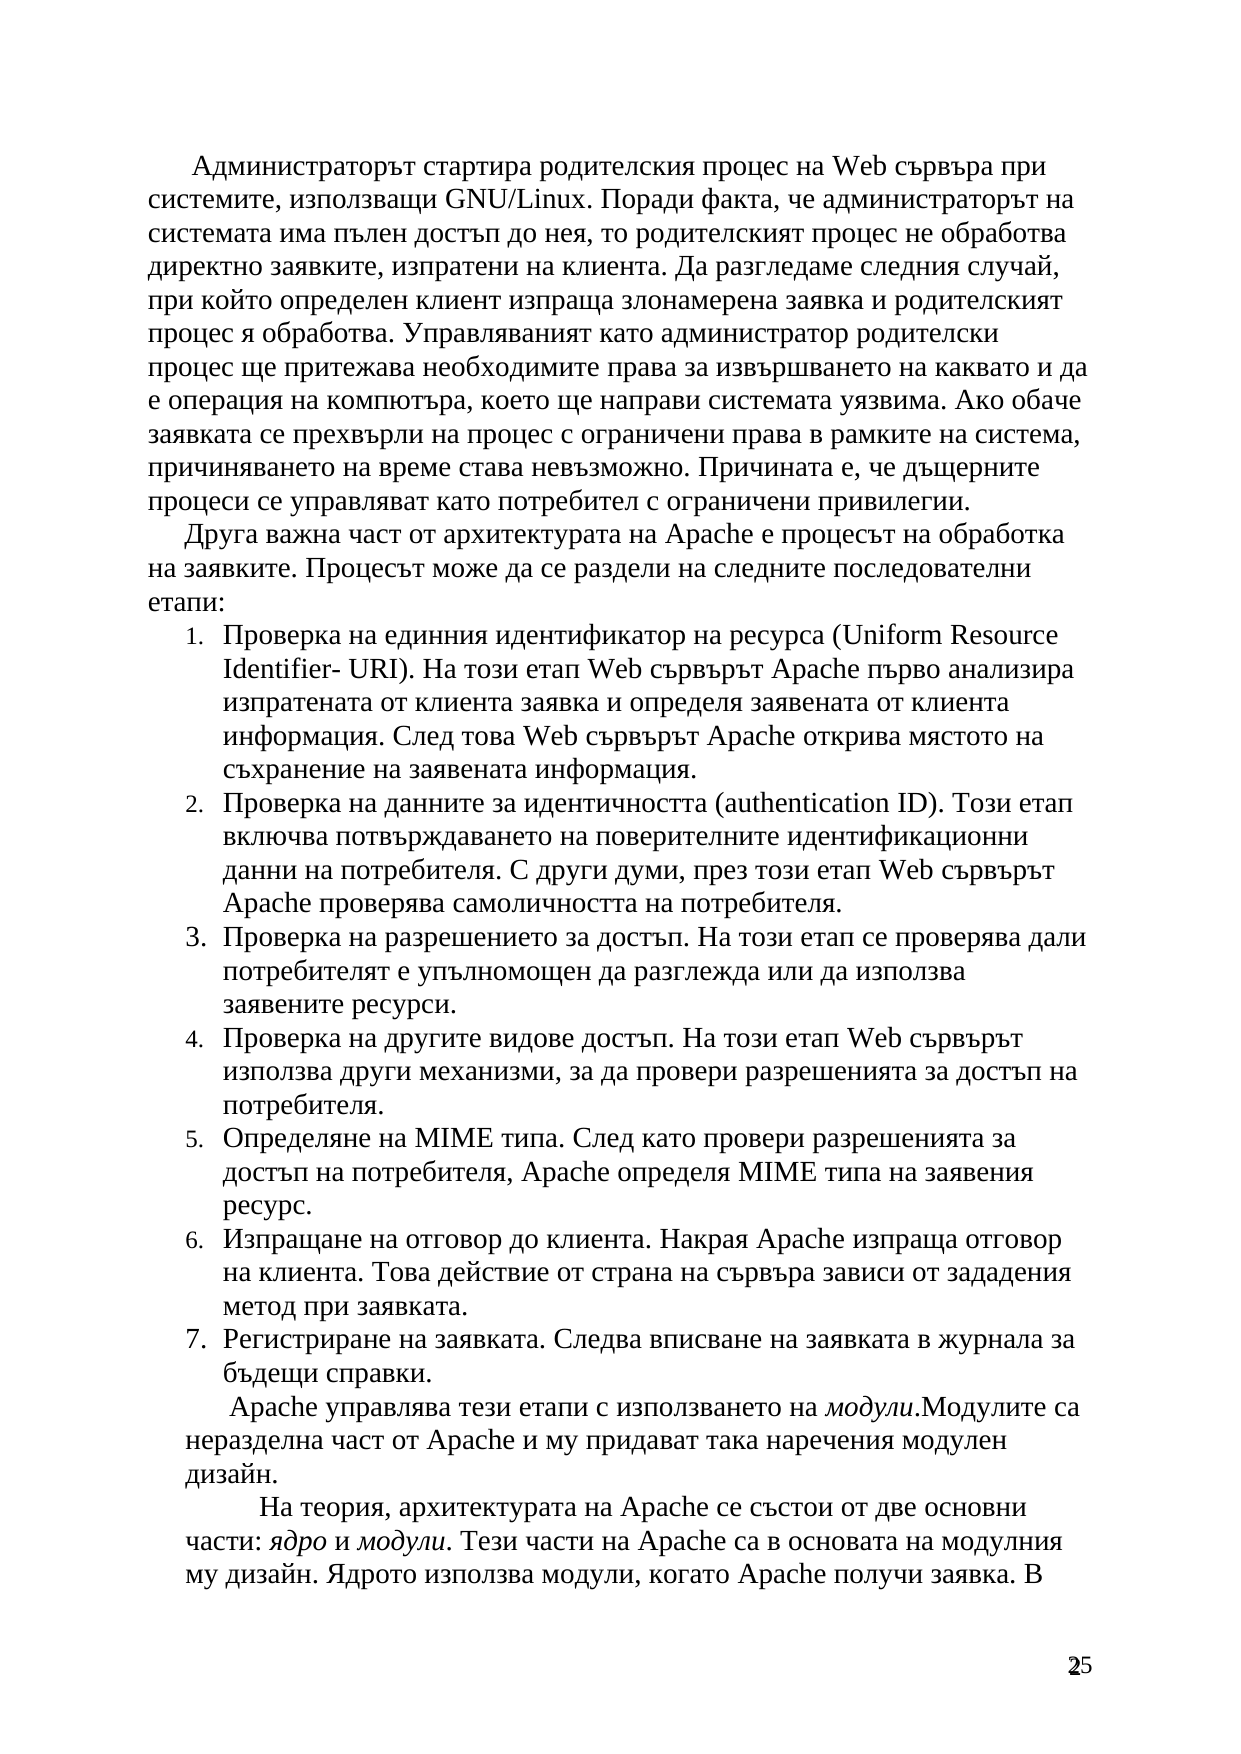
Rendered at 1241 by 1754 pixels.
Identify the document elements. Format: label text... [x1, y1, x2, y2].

list Проверка на другите видове достъп. На този етап Web сървърът използва други механизми, за да провери разрешенията за достъп на потребителя. [185, 1020, 1092, 1120]
list Определяне на MIME типа. След като провери разрешенията за достъп на потребителя, Apache определя MIME типа на заявения ресурс. [185, 1120, 1092, 1221]
text На теория, архитектурата на Apache се състои от две основни части: ядро и модули. Тези части на Apache са в основата на модулния му дизайн. Ядрото използва модули, когато Apache получи заявка. В [185, 1489, 1092, 1590]
text Apache управлява тези етапи с използването на модули.Модулите са неразделна част от Apache и му придават така наречения модулен дизайн. [185, 1389, 1092, 1489]
list Проверка на данните за идентичността (authentication ID). Този етап включва потвърждаването на поверителните идентификационни данни на потребителя. С други думи, през този етап Web сървърът Apache проверява самоличността на потребителя. [185, 785, 1092, 919]
list Регистриране на заявката. Следва вписване на заявката в журнала за бъдещи справки. [185, 1322, 1092, 1389]
list Изпращане на отговор до клиента. Накрая Apache изпраща отговор на клиента. Това действие от страна на сървъра зависи от зададения метод при заявката. [185, 1221, 1092, 1322]
list Проверка на единния идентификатор на ресурса (Uniform Resource Identifier- URI). На този етап Web сървърът Apache първо анализира изпратената от клиента заявка и определя заявената от клиента информация. След това Web сървърът Apache открива мястото на съхранение на заявената информация. [185, 617, 1092, 785]
list Проверка на разрешението за достъп. На този етап се проверява дали потребителят е упълномощен да разглежда или да използва заявените ресурси. [185, 919, 1092, 1020]
text Друга важна част от архитектурата на Apache е процесът на обработка на заявките. Процесът може да се раздели на следните последователни етапи: [148, 517, 1092, 617]
text Администраторът стартира родителския процес на Web сървъра при системите, използващи GNU/Linux. Поради факта, че администраторът на системата има пълен достъп до нея, то родителският процес не обработва директно заявките, изпратени на клиента. Да разгледаме следния случай, при който определен клиент изпраща злонамерена заявка и родителският процес я обработва. Управляваният като администратор родителски процес ще притежава необходимите права за извършването на каквато и да е операция на компютъра, което ще направи системата уязвима. Ако обаче заявката се прехвърли на процес с ограничени права в рамките на система, причиняването на време става невъзможно. Причината е, че дъщерните процеси се управляват като потребител с ограничени привилегии. [148, 148, 1092, 517]
